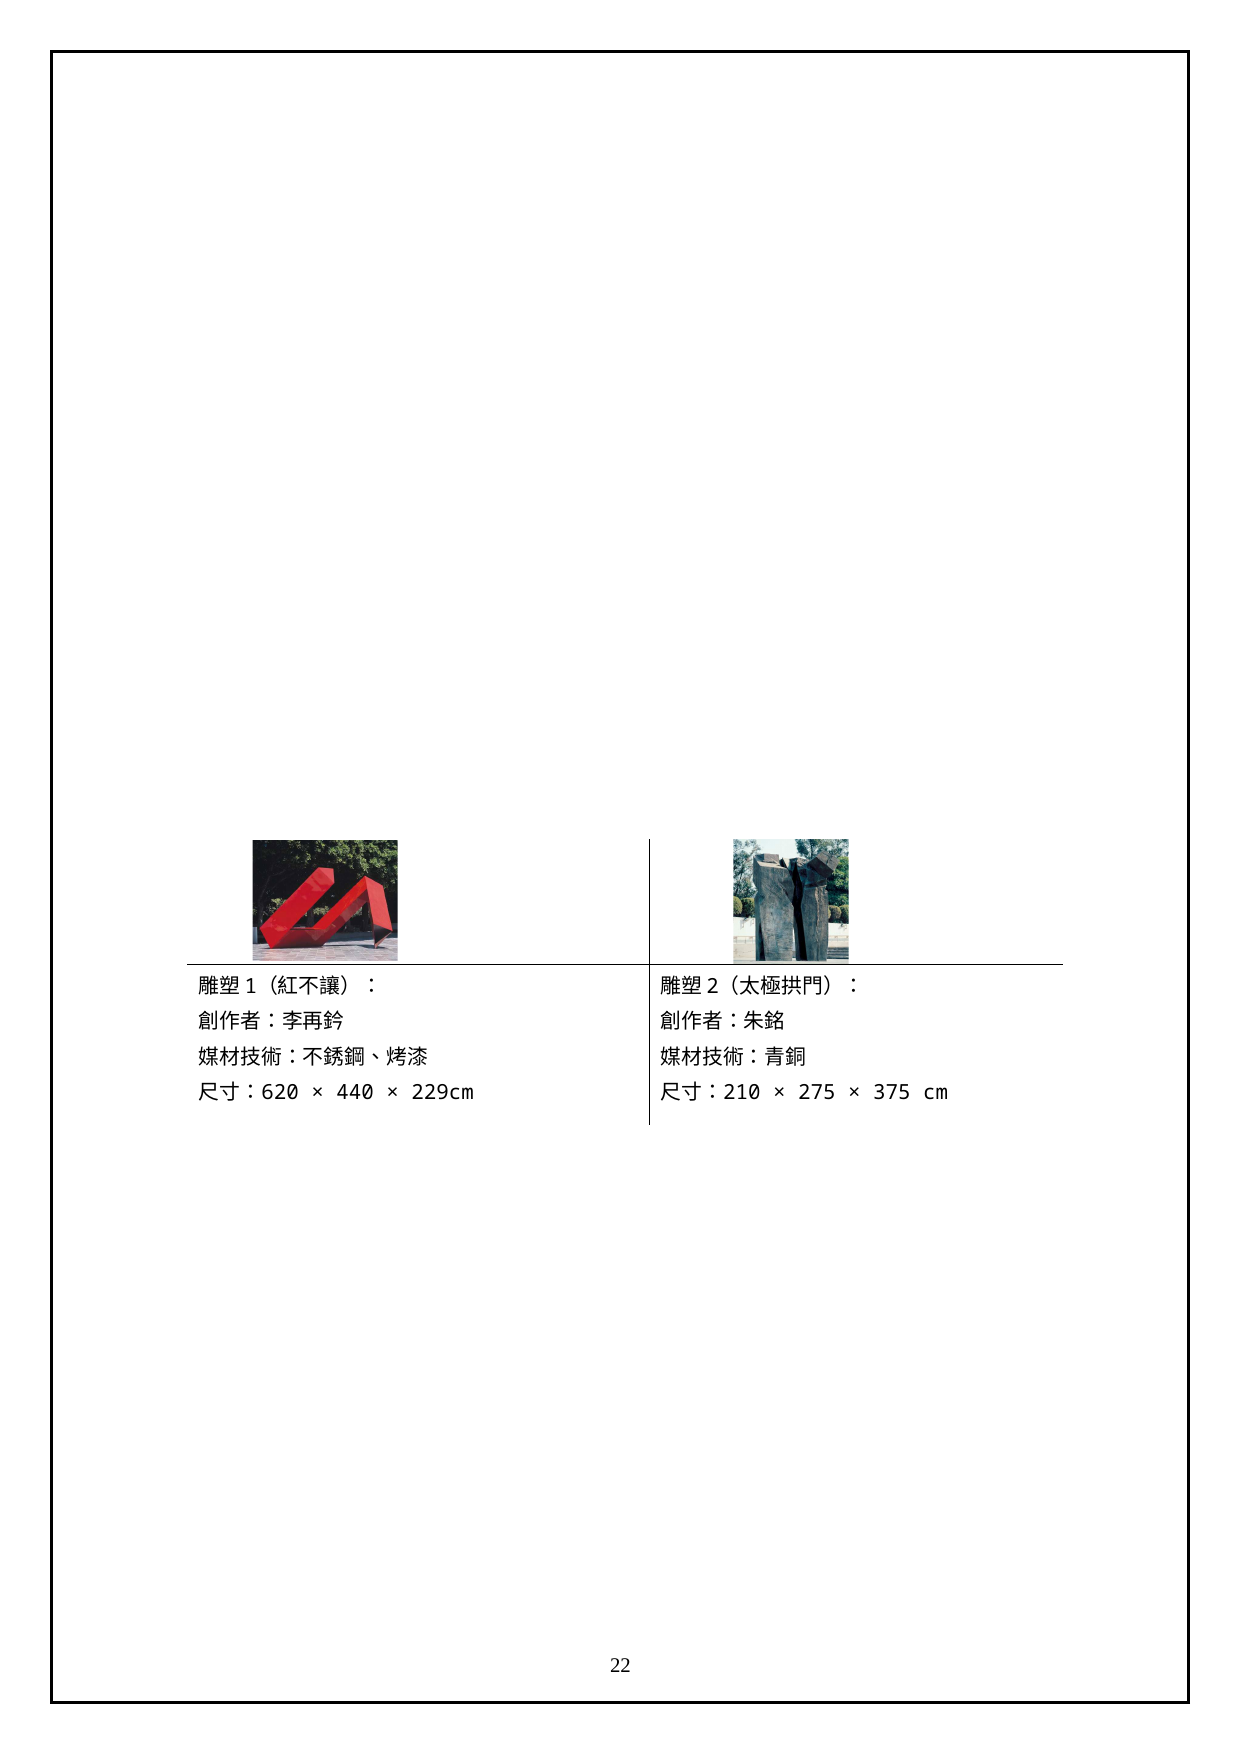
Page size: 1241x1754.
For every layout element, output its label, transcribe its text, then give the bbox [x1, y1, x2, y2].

table_cell 雕塑1（紅不讓）： 創作者：李再鈐 媒材技術：不銹鋼、烤漆 尺寸：620 × 440 × 229cm [187, 965, 649, 1125]
table_header [650, 839, 733, 964]
table_header [849, 839, 1063, 964]
table_header [187, 839, 649, 964]
table_cell 雕塑2（太極拱門）： 創作者：朱銘 媒材技術：青銅 尺寸：210 × 275 × 375 cm [650, 965, 1063, 1125]
